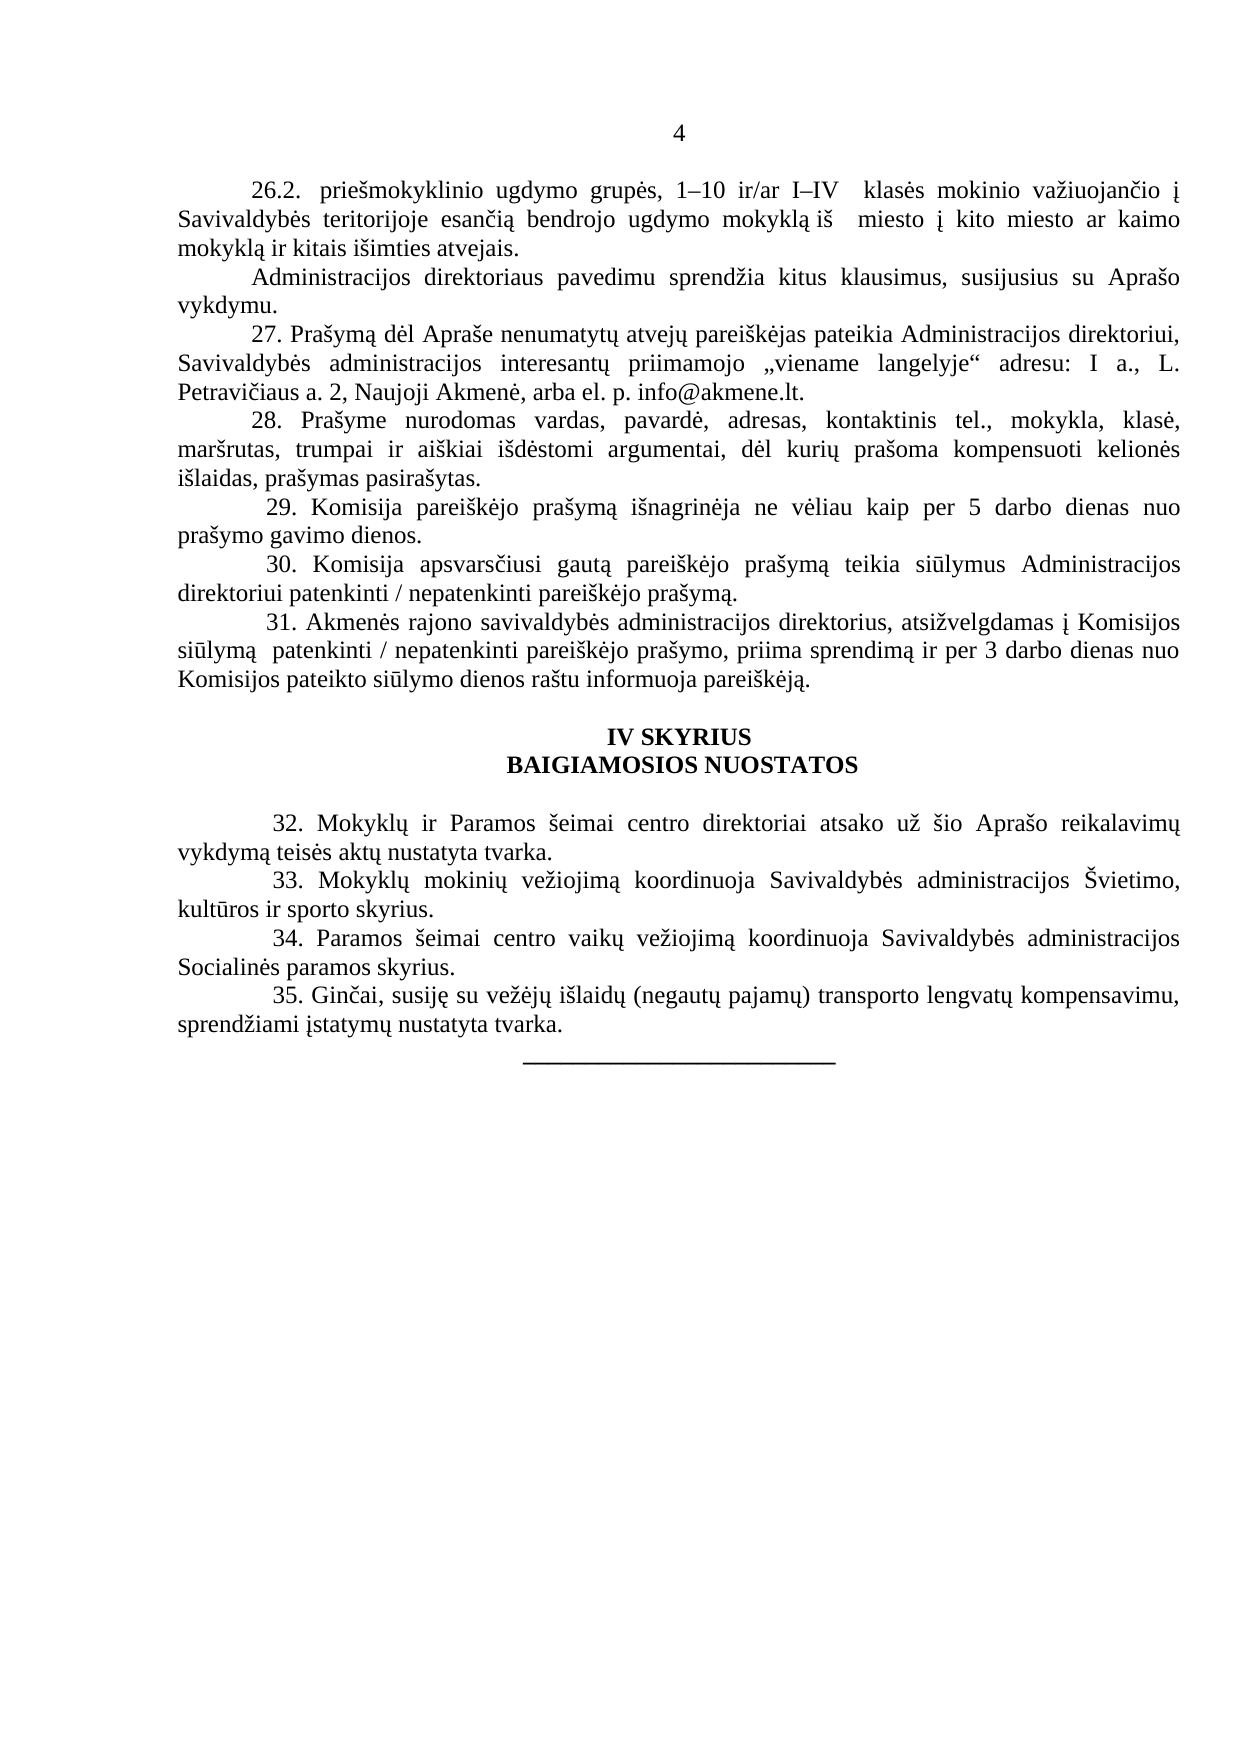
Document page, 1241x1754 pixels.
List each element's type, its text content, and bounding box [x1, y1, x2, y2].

text 27. Prašymą dėl Apraše nenumatytų atvejų pareiškėjas pateikia Administracijos direktoriui, Savivaldybės administracijos interesantų priimamojo „viename langelyje“ adresu: I a., L. Petravičiaus a. 2, Naujoji Akmenė, arba el. p. info@akmene.lt. [177, 319, 1181, 406]
text BAIGIAMOSIOS NUOSTATOS [177, 751, 1181, 779]
text _________________________ [177, 1038, 1181, 1067]
text 26.2. priešmokyklinio ugdymo grupės, 1–10 ir/ar I–IV klasės mokinio važiuojančio į Savivaldybės teritorijoje esančią bendrojo ugdymo mokyklą iš miesto į kito miesto ar kaimo mokyklą ir kitais išimties atvejais. [177, 176, 1181, 262]
text 28. Prašyme nurodomas vardas, pavardė, adresas, kontaktinis tel., mokykla, klasė, maršrutas, trumpai ir aiškiai išdėstomi argumentai, dėl kurių prašoma kompensuoti kelionės išlaidas, prašymas pasirašytas. [177, 406, 1181, 492]
text Administracijos direktoriaus pavedimu sprendžia kitus klausimus, susijusius su Aprašo vykdymu. [177, 262, 1181, 319]
text IV SKYRIUS [177, 722, 1181, 751]
text 30. Komisija apsvarsčiusi gautą pareiškėjo prašymą teikia siūlymus Administracijos direktoriui patenkinti / nepatenkinti pareiškėjo prašymą. [177, 549, 1181, 607]
text 31. Akmenės rajono savivaldybės administracijos direktorius, atsižvelgdamas į Komisijos siūlymą patenkinti / nepatenkinti pareiškėjo prašymo, priima sprendimą ir per 3 darbo dienas nuo Komisijos pateikto siūlymo dienos raštu informuoja pareiškėją. [177, 607, 1181, 693]
text 32. Mokyklų ir Paramos šeimai centro direktoriai atsako už šio Aprašo reikalavimų vykdymą teisės aktų nustatyta tvarka. [177, 808, 1181, 866]
text 33. Mokyklų mokinių vežiojimą koordinuoja Savivaldybės administracijos Švietimo, kultūros ir sporto skyrius. [177, 866, 1181, 923]
text 35. Ginčai, susiję su vežėjų išlaidų (negautų pajamų) transporto lengvatų kompensavimu, sprendžiami įstatymų nustatyta tvarka. [177, 981, 1181, 1038]
text 29. Komisija pareiškėjo prašymą išnagrinėja ne vėliau kaip per 5 darbo dienas nuo prašymo gavimo dienos. [177, 492, 1181, 549]
text 34. Paramos šeimai centro vaikų vežiojimą koordinuoja Savivaldybės administracijos Socialinės paramos skyrius. [177, 923, 1181, 981]
